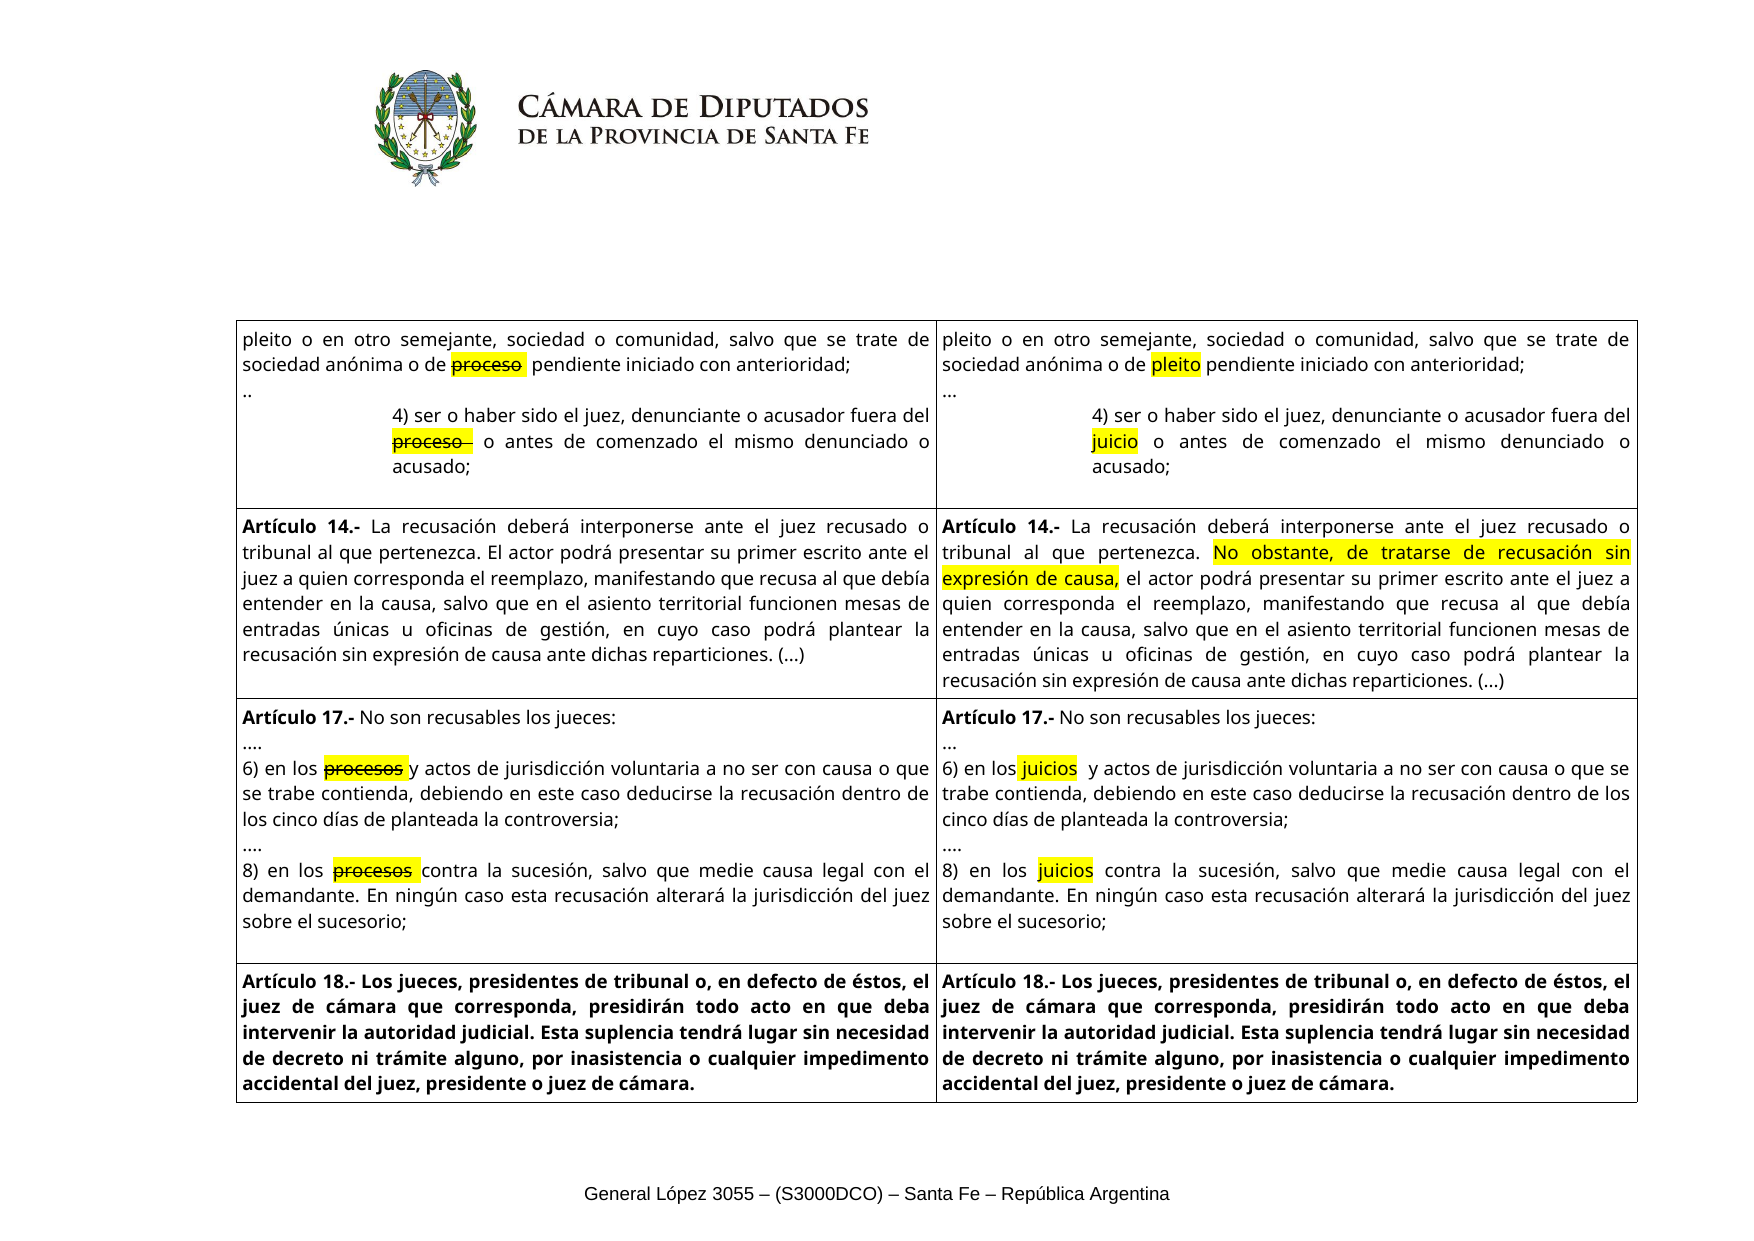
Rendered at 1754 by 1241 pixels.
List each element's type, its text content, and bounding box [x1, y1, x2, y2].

table_cell Artículo 17.- No son recusables los jueces: .... 6) en los procesos y actos de jurisdicción voluntaria a no ser con causa o que se trabe contienda, debiendo en este caso deducirse la recusación dentro de los cinco días de planteada la controversia; .... 8) en los procesos contra la sucesión, salvo que medie causa legal con el demandante. En ningún caso esta recusación alterará la jurisdicción del juez sobre el sucesorio; [237, 699, 936, 962]
table_cell Artículo 18.- Los jueces, presidentes de tribunal o, en defecto de éstos, el juez de cámara que corresponda, presidirán todo acto en que deba intervenir la autoridad judicial. Esta suplencia tendrá lugar sin necesidad de decreto ni trámite alguno, por inasistencia o cualquier impedimento accidental del juez, presidente o juez de cámara. [937, 964, 1637, 1102]
table_cell Artículo 18.- Los jueces, presidentes de tribunal o, en defecto de éstos, el juez de cámara que corresponda, presidirán todo acto en que deba intervenir la autoridad judicial. Esta suplencia tendrá lugar sin necesidad de decreto ni trámite alguno, por inasistencia o cualquier impedimento accidental del juez, presidente o juez de cámara. [237, 964, 936, 1102]
table_cell Artículo 14.- La recusación deberá interponerse ante el juez recusado o tribunal al que pertenezca. El actor podrá presentar su primer escrito ante el juez a quien corresponda el reemplazo, manifestando que recusa al que debía entender en la causa, salvo que en el asiento territorial funcionen mesas de entradas únicas u oficinas de gestión, en cuyo caso podrá plantear la recusación sin expresión de causa ante dichas reparticiones. (...) [237, 509, 936, 698]
table_cell Artículo 17.- No son recusables los jueces: ... 6) en los juicios y actos de jurisdicción voluntaria a no ser con causa o que se trabe contienda, debiendo en este caso deducirse la recusación dentro de los cinco días de planteada la controversia; .... 8) en los juicios contra la sucesión, salvo que medie causa legal con el demandante. En ningún caso esta recusación alterará la jurisdicción del juez sobre el sucesorio; [937, 699, 1637, 962]
picture [374, 70, 869, 191]
table_cell pleito o en otro semejante, sociedad o comunidad, salvo que se trate de sociedad anónima o de pleito pendiente iniciado con anterioridad; ... 4) ser o haber sido el juez, denunciante o acusador fuera del juicio o antes de comenzado el mismo denunciado o acusado; [937, 321, 1637, 508]
table_cell Artículo 14.- La recusación deberá interponerse ante el juez recusado o tribunal al que pertenezca. No obstante, de tratarse de recusación sin expresión de causa, el actor podrá presentar su primer escrito ante el juez a quien corresponda el reemplazo, manifestando que recusa al que debía entender en la causa, salvo que en el asiento territorial funcionen mesas de entradas únicas u oficinas de gestión, en cuyo caso podrá plantear la recusación sin expresión de causa ante dichas reparticiones. (...) [937, 509, 1637, 698]
table_cell pleito o en otro semejante, sociedad o comunidad, salvo que se trate de sociedad anónima o de proceso pendiente iniciado con anterioridad; .. 4) ser o haber sido el juez, denunciante o acusador fuera del proceso o antes de comenzado el mismo denunciado o acusado; [237, 321, 936, 508]
